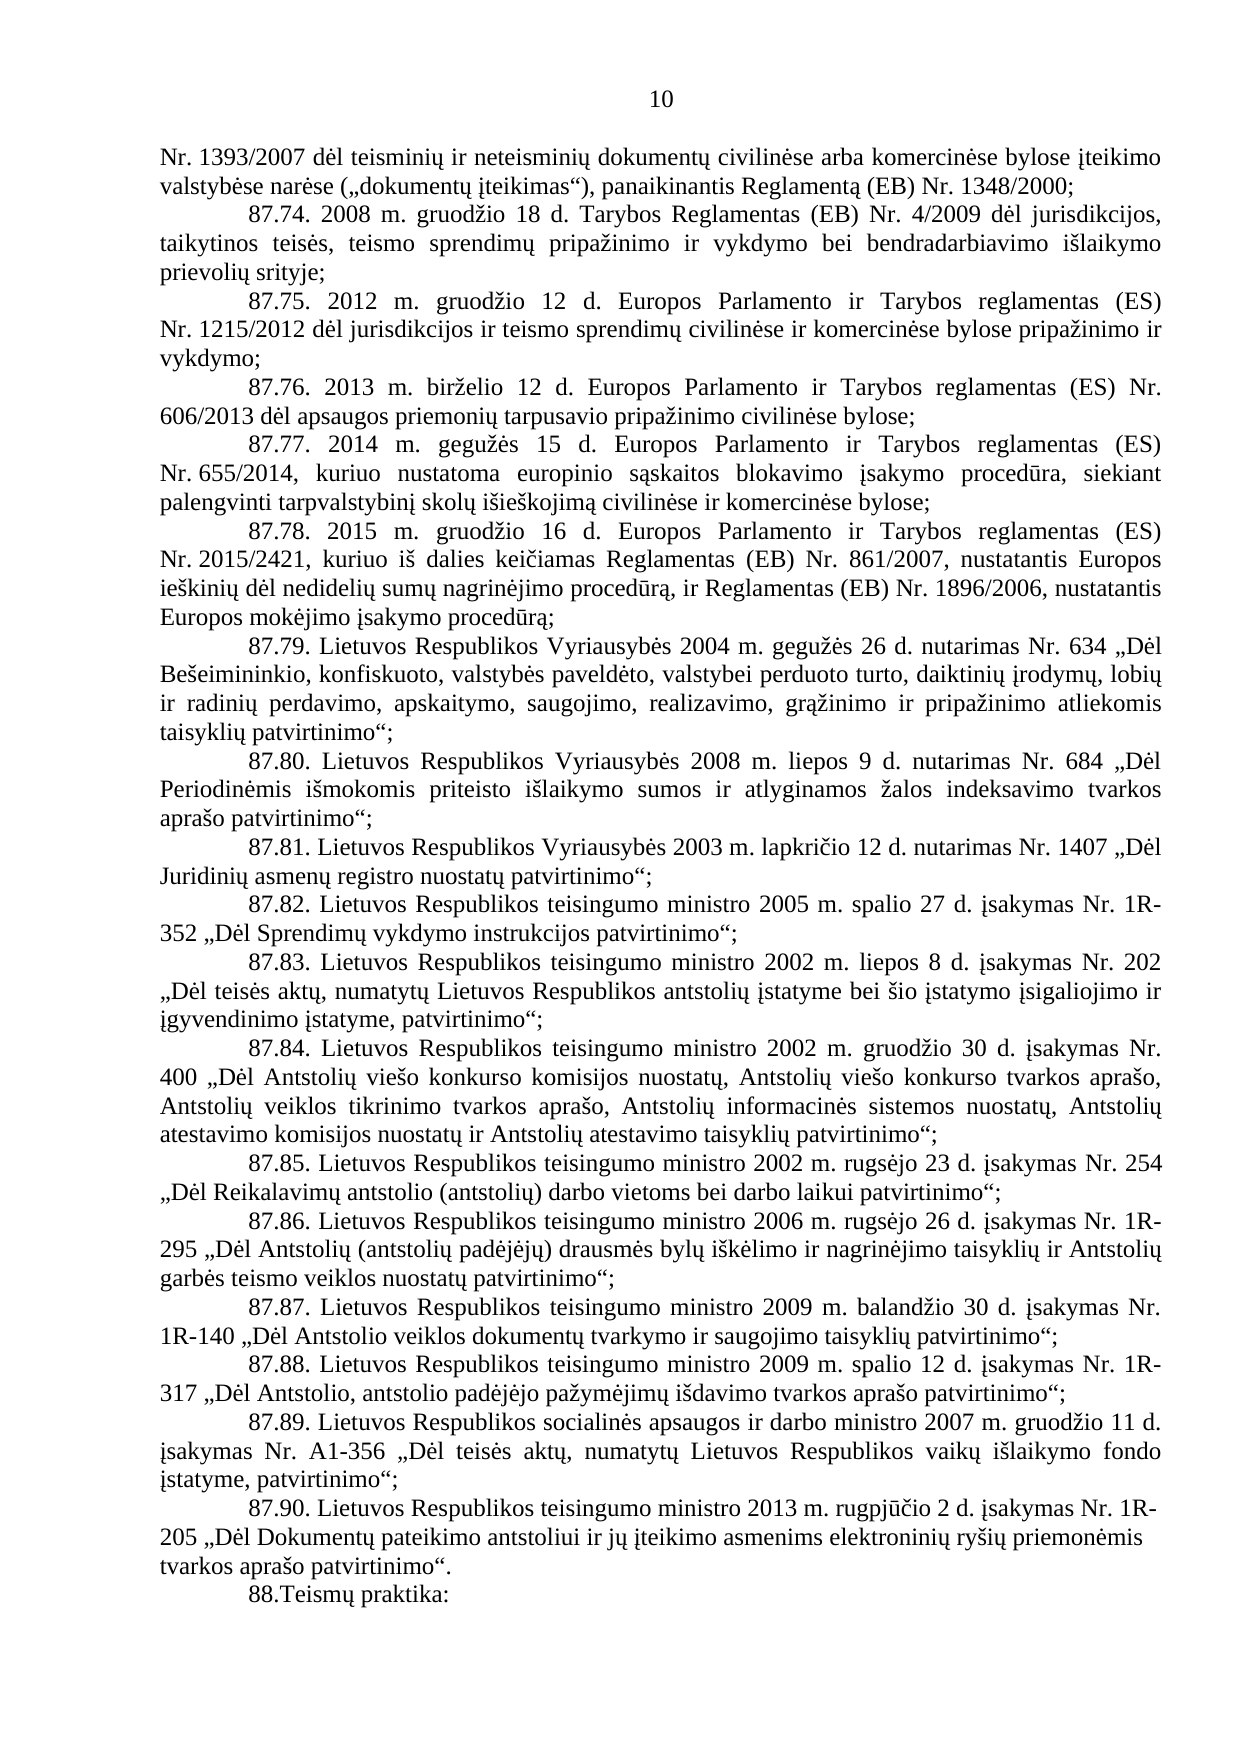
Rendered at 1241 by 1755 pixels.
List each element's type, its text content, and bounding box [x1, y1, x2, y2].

text 87.77. 2014 m. gegužės 15 d. Europos Parlamento ir Tarybos reglamentas (ES) Nr. 655/2014, kuriuo nustatoma europinio sąskaitos blokavimo įsakymo procedūra, siekiant palengvinti tarpvalstybinį skolų išieškojimą civilinėse ir komercinėse bylose; [159, 429, 1162, 516]
text 87.78. 2015 m. gruodžio 16 d. Europos Parlamento ir Tarybos reglamentas (ES) Nr. 2015/2421, kuriuo iš dalies keičiamas Reglamentas (EB) Nr. 861/2007, nustatantis Europos ieškinių dėl nedidelių sumų nagrinėjimo procedūrą, ir Reglamentas (EB) Nr. 1896/2006, nustatantis Europos mokėjimo įsakymo procedūrą; [159, 516, 1162, 631]
text 87.90. Lietuvos Respublikos teisingumo ministro 2013 m. rugpjūčio 2 d. įsakymas Nr. 1R-205 „Dėl Dokumentų pateikimo antstoliui ir jų įteikimo asmenims elektroninių ryšių priemonėmis tvarkos aprašo patvirtinimo“. [159, 1493, 1162, 1579]
text 88.Teismų praktika: [159, 1579, 1162, 1608]
text 87.75. 2012 m. gruodžio 12 d. Europos Parlamento ir Tarybos reglamentas (ES) Nr. 1215/2012 dėl jurisdikcijos ir teismo sprendimų civilinėse ir komercinėse bylose pripažinimo ir vykdymo; [159, 286, 1162, 372]
text 87.81. Lietuvos Respublikos Vyriausybės 2003 m. lapkričio 12 d. nutarimas Nr. 1407 „Dėl Juridinių asmenų registro nuostatų patvirtinimo“; [159, 832, 1162, 889]
text 87.84. Lietuvos Respublikos teisingumo ministro 2002 m. gruodžio 30 d. įsakymas Nr. 400 „Dėl Antstolių viešo konkurso komisijos nuostatų, Antstolių viešo konkurso tvarkos aprašo, Antstolių veiklos tikrinimo tvarkos aprašo, Antstolių informacinės sistemos nuostatų, Antstolių atestavimo komisijos nuostatų ir Antstolių atestavimo taisyklių patvirtinimo“; [159, 1033, 1162, 1148]
text 87.79. Lietuvos Respublikos Vyriausybės 2004 m. gegužės 26 d. nutarimas Nr. 634 „Dėl Bešeimininkio, konfiskuoto, valstybės paveldėto, valstybei perduoto turto, daiktinių įrodymų, lobių ir radinių perdavimo, apskaitymo, saugojimo, realizavimo, grąžinimo ir pripažinimo atliekomis taisyklių patvirtinimo“; [159, 631, 1162, 746]
text 87.82. Lietuvos Respublikos teisingumo ministro 2005 m. spalio 27 d. įsakymas Nr. 1R-352 „Dėl Sprendimų vykdymo instrukcijos patvirtinimo“; [159, 889, 1162, 947]
text 87.89. Lietuvos Respublikos socialinės apsaugos ir darbo ministro 2007 m. gruodžio 11 d. įsakymas Nr. A1-356 „Dėl teisės aktų, numatytų Lietuvos Respublikos vaikų išlaikymo fondo įstatyme, patvirtinimo“; [159, 1407, 1162, 1493]
text 87.85. Lietuvos Respublikos teisingumo ministro 2002 m. rugsėjo 23 d. įsakymas Nr. 254 „Dėl Reikalavimų antstolio (antstolių) darbo vietoms bei darbo laikui patvirtinimo“; [159, 1148, 1162, 1206]
text 87.83. Lietuvos Respublikos teisingumo ministro 2002 m. liepos 8 d. įsakymas Nr. 202 „Dėl teisės aktų, numatytų Lietuvos Respublikos antstolių įstatyme bei šio įstatymo įsigaliojimo ir įgyvendinimo įstatyme, patvirtinimo“; [159, 947, 1162, 1033]
text 87.80. Lietuvos Respublikos Vyriausybės 2008 m. liepos 9 d. nutarimas Nr. 684 „Dėl Periodinėmis išmokomis priteisto išlaikymo sumos ir atlyginamos žalos indeksavimo tvarkos aprašo patvirtinimo“; [159, 746, 1162, 832]
text 87.87. Lietuvos Respublikos teisingumo ministro 2009 m. balandžio 30 d. įsakymas Nr. 1R-140 „Dėl Antstolio veiklos dokumentų tvarkymo ir saugojimo taisyklių patvirtinimo“; [159, 1292, 1162, 1349]
text 87.86. Lietuvos Respublikos teisingumo ministro 2006 m. rugsėjo 26 d. įsakymas Nr. 1R-295 „Dėl Antstolių (antstolių padėjėjų) drausmės bylų iškėlimo ir nagrinėjimo taisyklių ir Antstolių garbės teismo veiklos nuostatų patvirtinimo“; [159, 1206, 1162, 1292]
text Nr. 1393/2007 dėl teisminių ir neteisminių dokumentų civilinėse arba komercinėse bylose įteikimo valstybėse narėse („dokumentų įteikimas“), panaikinantis Reglamentą (EB) Nr. 1348/2000; [159, 142, 1162, 199]
text 87.74. 2008 m. gruodžio 18 d. Tarybos Reglamentas (EB) Nr. 4/2009 dėl jurisdikcijos, taikytinos teisės, teismo sprendimų pripažinimo ir vykdymo bei bendradarbiavimo išlaikymo prievolių srityje; [159, 199, 1162, 286]
text 87.76. 2013 m. birželio 12 d. Europos Parlamento ir Tarybos reglamentas (ES) Nr. 606/2013 dėl apsaugos priemonių tarpusavio pripažinimo civilinėse bylose; [159, 372, 1162, 429]
text 87.88. Lietuvos Respublikos teisingumo ministro 2009 m. spalio 12 d. įsakymas Nr. 1R-317 „Dėl Antstolio, antstolio padėjėjo pažymėjimų išdavimo tvarkos aprašo patvirtinimo“; [159, 1349, 1162, 1407]
